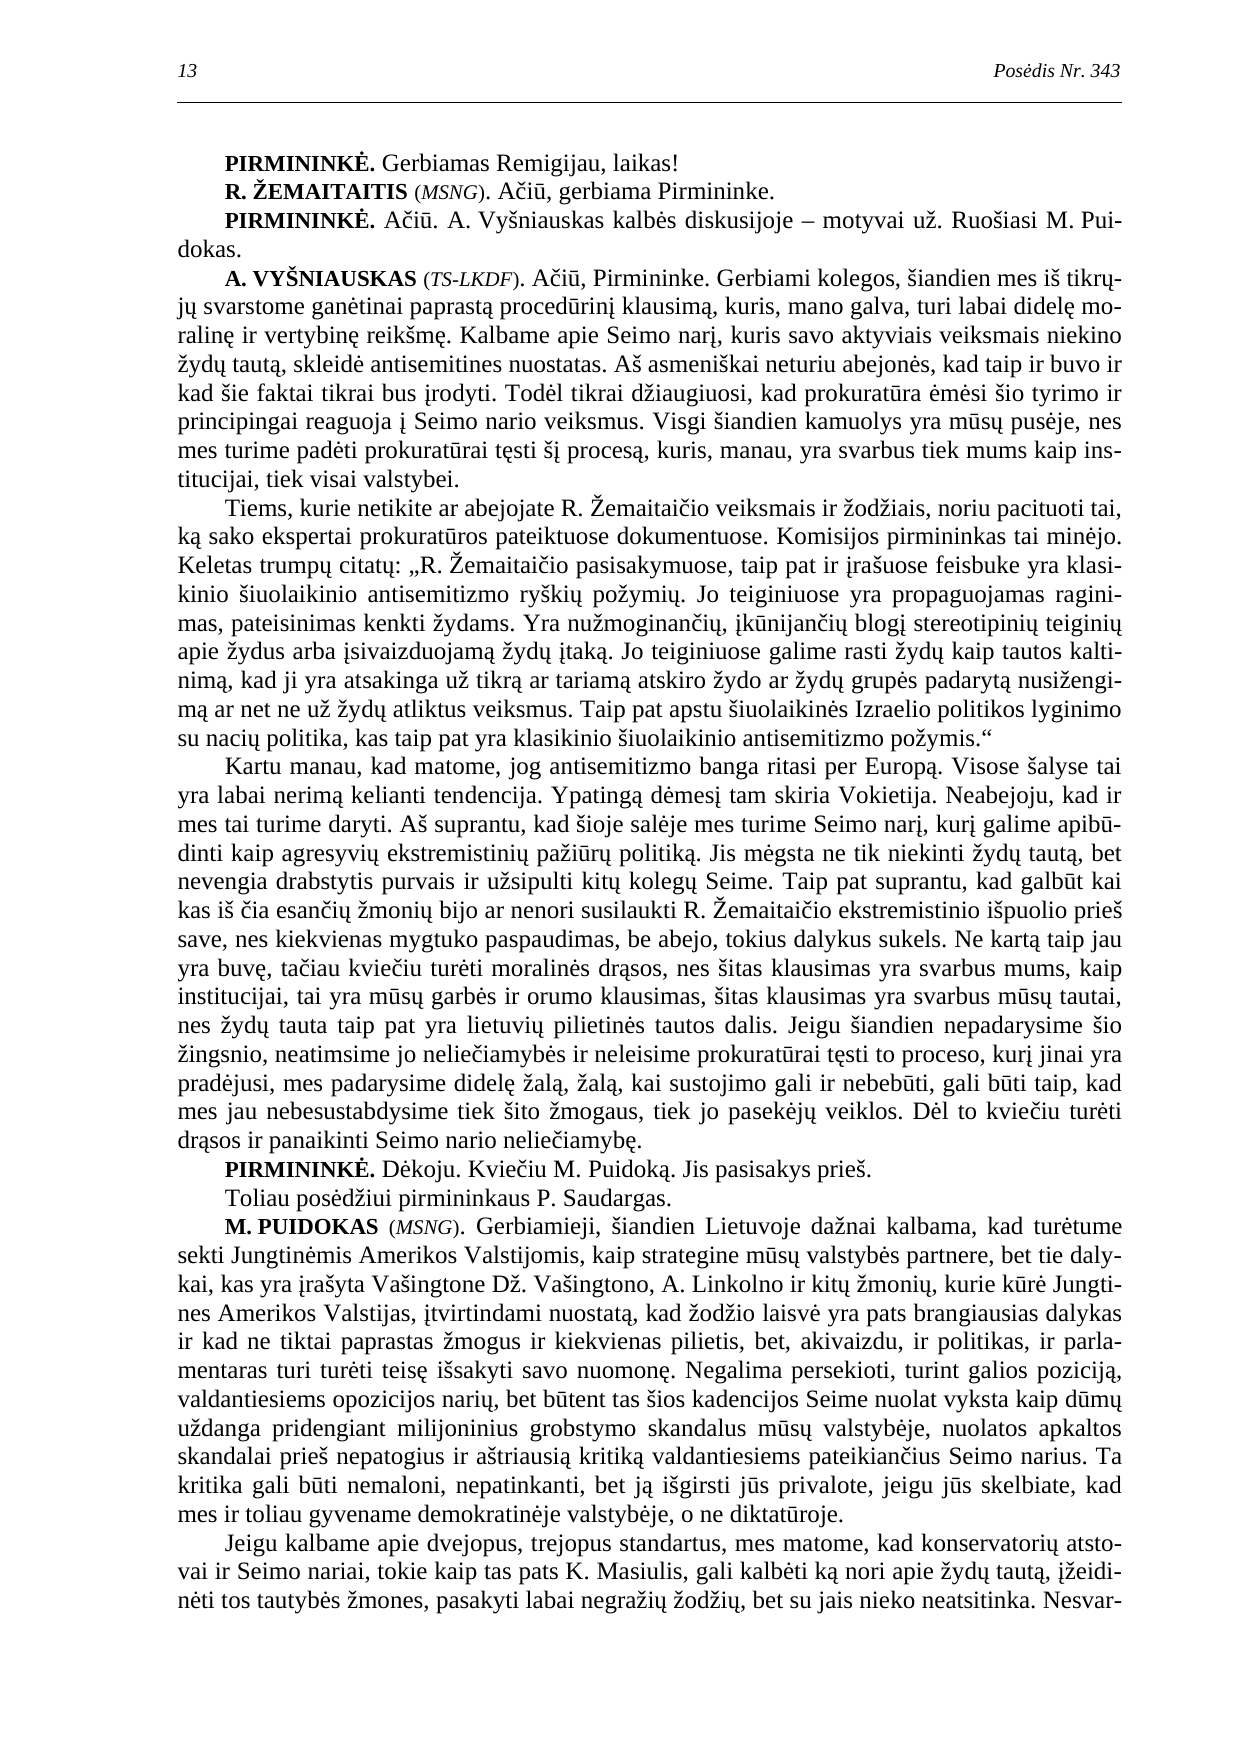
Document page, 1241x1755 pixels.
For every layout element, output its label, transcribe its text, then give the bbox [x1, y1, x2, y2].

text Jei­gu kal­ba­me apie dve­jo­pus, tre­jo­pus stan­dar­tus, mes ma­to­me, kad kon­ser­va­to­rių at­sto­vai ir Sei­mo na­riai, to­kie kaip tas pats K. Ma­siu­lis, ga­li kal­bė­ti ką no­ri apie žy­dų tau­tą, įžei­di­nė­ti tos tau­ty­bės žmo­nes, pa­sa­ky­ti la­bai ne­gra­žių žo­džių, bet su jais nie­ko ne­at­si­tin­ka. Ne­svar­ [177, 1528, 1122, 1614]
text PIRMININKĖ. Dė­ko­ju. Kvie­čiu M. Pui­do­ką. Jis pa­si­sa­kys prieš. [177, 1154, 1122, 1183]
text PIRMININKĖ. Ačiū. A. Vyš­niaus­kas kal­bės dis­ku­si­jo­je – mo­ty­vai už. Ruo­šia­si M. Pui­do­kas. [177, 205, 1122, 263]
text To­liau po­sė­džiui pir­mi­nin­kaus P. Sau­dar­gas. [177, 1183, 1122, 1211]
text Tiems, ku­rie ne­ti­ki­te ar abe­jo­ja­te R. Že­mai­tai­čio veiks­mais ir žo­džiais, no­riu pa­ci­tuo­ti tai, ką sa­ko eks­per­tai pro­ku­ra­tū­ros pa­teik­tuo­se do­ku­men­tuo­se. Ko­mi­si­jos pir­mi­nin­kas tai mi­nė­jo. Ke­le­tas trum­pų ci­ta­tų: „R. Že­mai­tai­čio pa­si­sa­ky­muo­se, taip pat ir įra­šuo­se feis­bu­ke yra kla­si­ki­nio šiuo­lai­ki­nio an­ti­se­mi­tiz­mo ryš­kių po­žy­mių. Jo tei­gi­niuo­se yra pro­pa­guo­ja­mas ra­gi­ni­mas, pa­tei­si­ni­mas kenk­ti žy­dams. Yra nu­žmo­gi­nan­čių, įkū­ni­jan­čių blo­gį ste­re­o­ti­pi­nių tei­gi­nių apie žy­dus ar­ba įsi­vaiz­duo­ja­mą žy­dų įta­ką. Jo tei­gi­niuo­se ga­li­me ras­ti žy­dų kaip tau­tos kal­ti­ni­mą, kad ji yra at­sa­kin­ga už tik­rą ar ta­ria­mą at­ski­ro žy­do ar žy­dų gru­pės pa­da­ry­tą nu­si­žen­gi­mą ar net ne už žy­dų at­lik­tus veiks­mus. Taip pat aps­tu šiuo­lai­ki­nės Iz­ra­e­lio po­li­ti­kos ly­gi­ni­mo su na­cių po­li­ti­ka, kas taip pat yra kla­si­ki­nio šiuo­lai­ki­nio an­ti­se­mi­tiz­mo po­žy­mis.“ [177, 493, 1122, 751]
text PIRMININKĖ. Ger­bia­mas Re­mi­gi­jau, lai­kas! [177, 148, 1122, 176]
text R. ŽEMAITAITIS (MSNG). Ačiū, ger­bia­ma Pir­mi­nin­ke. [177, 176, 1122, 205]
text A. VYŠNIAUSKAS (TS-LKDF). Ačiū, Pir­mi­nin­ke. Ger­bia­mi ko­le­gos, šian­dien mes iš tik­rų­jų svars­to­me ga­nė­ti­nai pa­pras­tą pro­ce­dū­ri­nį klau­si­mą, ku­ris, ma­no gal­va, tu­ri la­bai di­de­lę mo­ra­li­nę ir ver­ty­bi­nę reikš­mę. Kal­ba­me apie Sei­mo na­rį, ku­ris sa­vo ak­ty­viais veiks­mais nie­ki­no žy­dų tau­tą, sklei­dė an­ti­se­mi­ti­nes nuo­sta­tas. Aš as­me­niš­kai ne­tu­riu abe­jo­nės, kad taip ir bu­vo ir kad šie fak­tai tik­rai bus įro­dy­ti. To­dėl tik­rai džiau­giuo­si, kad pro­ku­ra­tū­ra ėmė­si šio ty­ri­mo ir prin­ci­pin­gai re­a­guo­ja į Sei­mo na­rio veiks­mus. Vis­gi šian­dien ka­muo­lys yra mū­sų pu­sė­je, nes mes tu­ri­me pa­dė­ti pro­ku­ra­tū­rai tęs­ti šį pro­ce­są, ku­ris, ma­nau, yra svar­bus tiek mums kaip ins­ti­tu­ci­jai, tiek vi­sai vals­ty­bei. [177, 263, 1122, 493]
text Kar­tu ma­nau, kad ma­to­me, jog an­ti­se­mi­tiz­mo ban­ga ri­ta­si per Eu­ro­pą. Vi­so­se ša­ly­se tai yra la­bai ne­ri­mą ke­lian­ti ten­den­ci­ja. Ypa­tin­gą dė­me­sį tam ski­ria Vo­kie­ti­ja. Ne­abe­jo­ju, kad ir mes tai tu­ri­me da­ry­ti. Aš su­pran­tu, kad šio­je sa­lė­je mes tu­ri­me Sei­mo na­rį, ku­rį ga­li­me api­bū­din­ti kaip ag­re­sy­vių eks­tre­mis­ti­nių pa­žiū­rų po­li­ti­ką. Jis mėgs­ta ne tik nie­kin­ti žy­dų tau­tą, bet ne­ven­gia drabs­ty­tis pur­vais ir už­si­pul­ti ki­tų ko­le­gų Sei­me. Taip pat su­pran­tu, kad gal­būt kai kas iš čia esan­čių žmo­nių bi­jo ar ne­no­ri su­si­lauk­ti R. Že­mai­tai­čio eks­tre­mis­ti­nio iš­puo­lio prieš sa­ve, nes kiek­vie­nas myg­tu­ko pa­spau­di­mas, be abe­jo, to­kius da­ly­kus su­kels. Ne kar­tą taip jau yra bu­vę, ta­čiau kvie­čiu tu­rė­ti mo­ra­li­nės drą­sos, nes ši­tas klau­si­mas yra svar­bus mums, kaip ins­ti­tu­ci­jai, tai yra mū­sų gar­bės ir oru­mo klau­si­mas, ši­tas klau­si­mas yra svar­bus mū­sų tau­tai, nes žy­dų tau­ta taip pat yra lie­tu­vių pi­lie­ti­nės tau­tos da­lis. Jei­gu šian­dien ne­pa­da­ry­si­me šio žings­nio, ne­at­im­si­me jo ne­lie­čia­my­bės ir ne­lei­si­me pro­ku­ra­tū­rai tęs­ti to pro­ce­so, ku­rį ji­nai yra pra­dė­ju­si, mes pa­da­ry­si­me di­de­lę ža­lą, ža­lą, kai su­sto­ji­mo ga­li ir ne­be­bū­ti, ga­li bū­ti taip, kad mes jau ne­be­su­stab­dy­si­me tiek ši­to žmo­gaus, tiek jo pa­se­kė­jų veik­los. Dėl to kvie­čiu tu­rė­ti drą­sos ir pa­nai­kin­ti Sei­mo na­rio ne­lie­čia­my­bę. [177, 751, 1122, 1154]
text M. PUIDOKAS (MSNG). Ger­bia­mie­ji, šian­dien Lie­tu­vo­je daž­nai kal­ba­ma, kad tu­rė­tu­me sek­ti Jung­ti­nė­mis Ame­ri­kos Vals­ti­jo­mis, kaip stra­te­gi­ne mū­sų vals­ty­bės part­ne­re, bet tie da­ly­kai, kas yra įra­šy­ta Va­šing­to­ne Dž. Va­šing­to­no, A. Lin­kol­no ir ki­tų žmo­nių, ku­rie kū­rė Jung­ti­nes Ame­ri­kos Vals­ti­jas, įtvir­tin­da­mi nuo­sta­tą, kad žo­džio lais­vė yra pats bran­giau­sias da­ly­kas ir kad ne tik­tai pa­pras­tas žmo­gus ir kiek­vie­nas pi­lie­tis, bet, aki­vaiz­du, ir po­li­ti­kas, ir par­la­men­ta­ras tu­ri tu­rė­ti tei­sę iš­sa­ky­ti sa­vo nuo­mo­nę. Ne­ga­li­ma per­se­kio­ti, tu­rint ga­lios po­zi­ci­ją, val­dan­tie­siems opo­zi­ci­jos na­rių, bet bū­tent tas šios ka­den­ci­jos Sei­me nuo­lat vyks­ta kaip dū­mų už­dan­ga pri­den­giant mi­li­jo­ni­nius grobs­ty­mo skan­da­lus mū­sų vals­ty­bė­je, nuo­la­tos ap­kal­tos skan­da­lai prieš ne­pa­to­gius ir ašt­riau­sią kri­ti­ką val­dan­tie­siems pa­tei­kian­čius Sei­mo na­rius. Ta kri­ti­ka ga­li bū­ti ne­ma­lo­ni, ne­pa­tin­kan­ti, bet ją iš­girs­ti jūs pri­va­lo­te, jei­gu jūs skel­bia­te, kad mes ir to­liau gy­ve­na­me de­mo­kra­tinėje vals­ty­bė­je, o ne dik­ta­tū­ro­je. [177, 1211, 1122, 1528]
